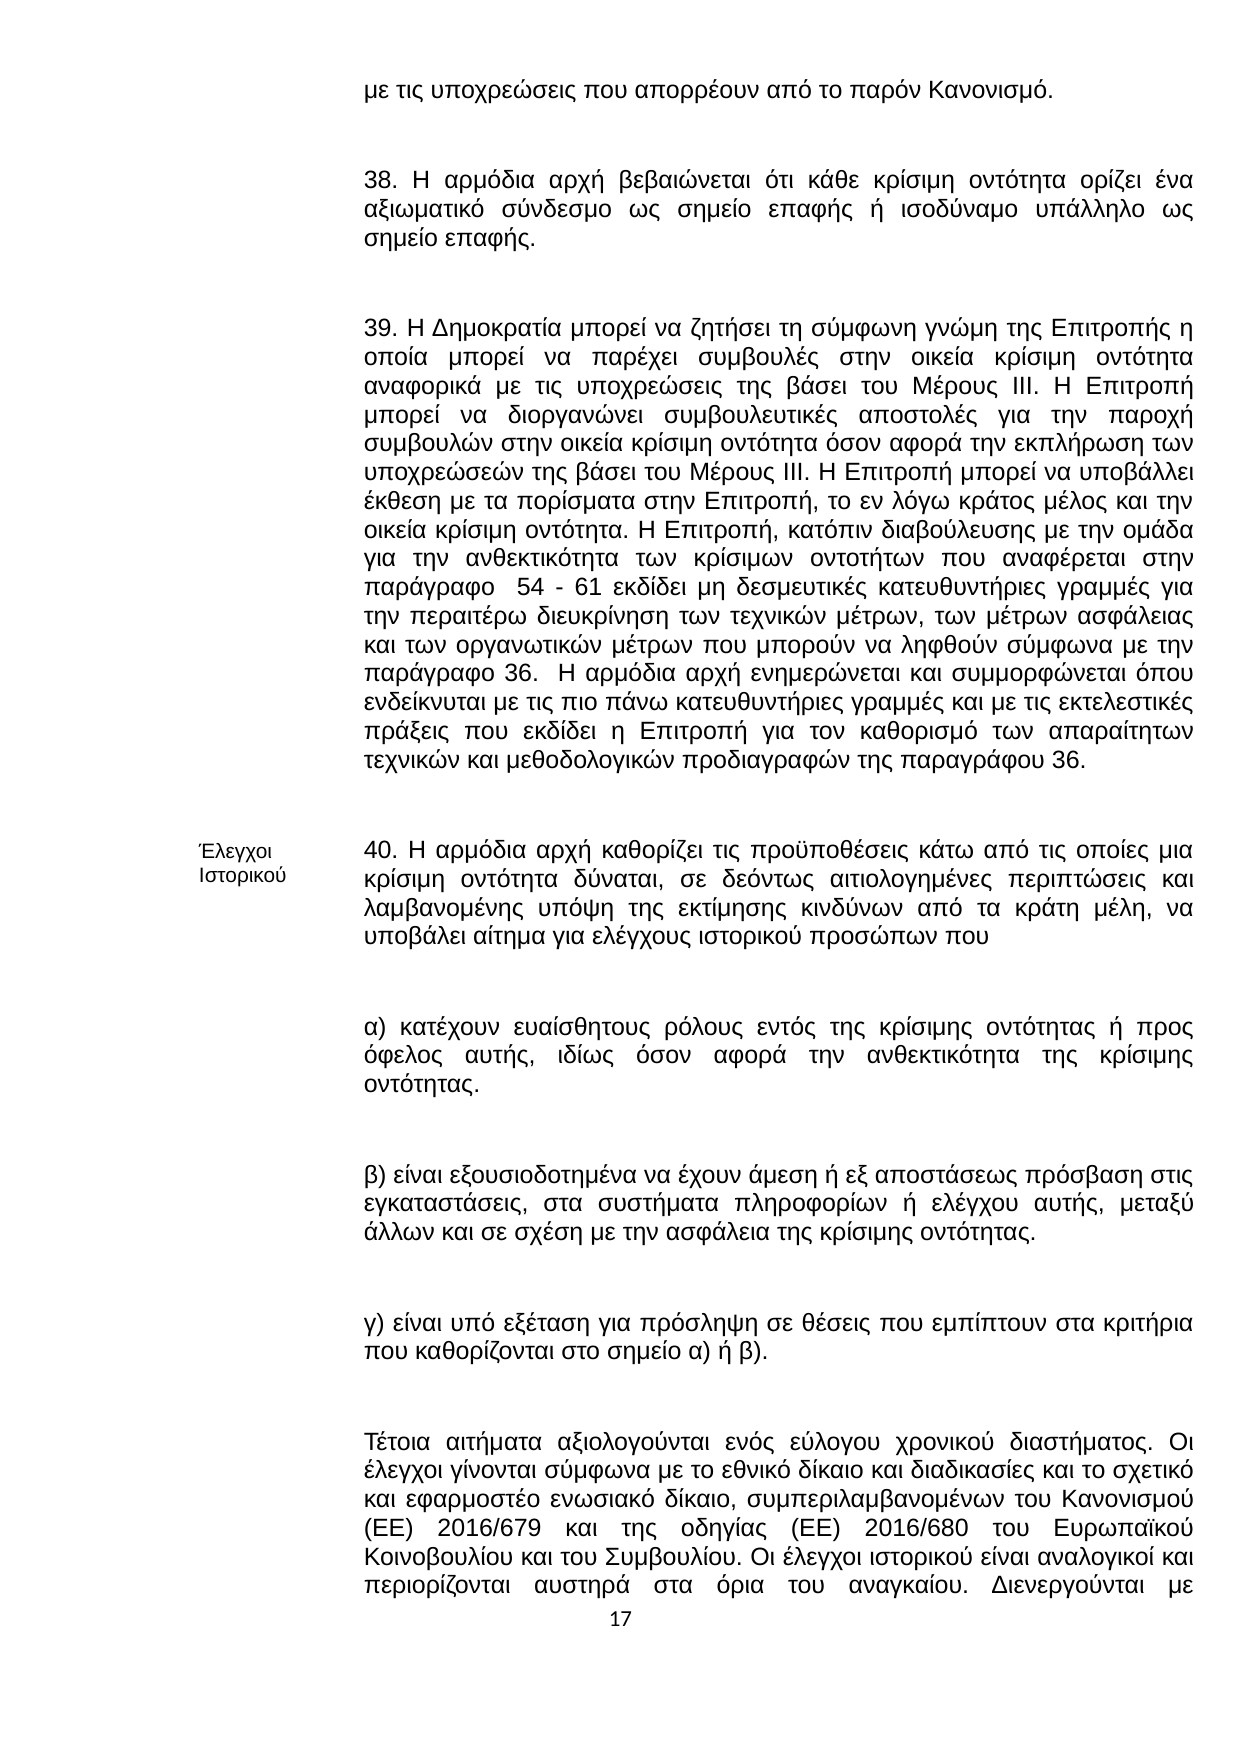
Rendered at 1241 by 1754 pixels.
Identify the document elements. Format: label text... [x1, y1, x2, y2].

table_cell [188, 1275, 352, 1307]
table_cell [352, 1394, 1206, 1427]
table_cell [352, 1275, 1206, 1307]
table_cell [188, 1308, 352, 1394]
table_cell [188, 280, 352, 313]
table_cell [188, 1160, 352, 1274]
table_cell γ) είναι υπό εξέταση για πρόσληψη σε θέσεις που εμπίπτουν στα κριτήρια που καθορίζονται στο σημείο α) ή β). [352, 1308, 1206, 1394]
table_cell [352, 280, 1206, 313]
table_cell α) κατέχουν ευαίσθητους ρόλους εντός της κρίσιμης οντότητας ή προς όφελος αυτής, ιδίως όσον αφορά την ανθεκτικότητα της κρίσιμης οντότητας. [352, 1012, 1206, 1127]
table_cell [188, 165, 352, 280]
table_cell [188, 1427, 352, 1599]
table_cell [188, 802, 352, 835]
table_cell [352, 802, 1206, 835]
table_cell Έλεγχοι Ιστορικού [188, 835, 352, 979]
table_cell με τις υποχρεώσεις που απορρέουν από το παρόν Κανονισμό. [352, 75, 1206, 132]
table_cell [352, 133, 1206, 165]
table_cell Τέτοια αιτήματα αξιολογούνται ενός εύλογου χρονικού διαστήματος. Οι έλεγχοι γίνονται σύμφωνα με το εθνικό δίκαιο και διαδικασίες και το σχετικό και εφαρμοστέο ενωσιακό δίκαιο, συμπεριλαμβανομένων του Κανονισμού (ΕΕ) 2016/679 και της οδηγίας (ΕΕ) 2016/680 του Ευρωπαϊκού Κοινοβουλίου και του Συμβουλίου. Οι έλεγχοι ιστορικού είναι αναλογικοί και περιορίζονται αυστηρά στα όρια του αναγκαίου. Διενεργούνται με [352, 1427, 1206, 1599]
table_cell 40. Η αρμόδια αρχή καθορίζει τις προϋποθέσεις κάτω από τις οποίες μια κρίσιμη οντότητα δύναται, σε δεόντως αιτιολογημένες περιπτώσεις και λαμβανομένης υπόψη της εκτίμησης κινδύνων από τα κράτη μέλη, να υποβάλει αίτημα για ελέγχους ιστορικού προσώπων που [352, 835, 1206, 979]
table_cell 39. Η Δημοκρατία μπορεί να ζητήσει τη σύμφωνη γνώμη της Επιτροπής η οποία μπορεί να παρέχει συμβουλές στην οικεία κρίσιμη οντότητα αναφορικά με τις υποχρεώσεις της βάσει του Μέρους ΙΙΙ. Η Επιτροπή μπορεί να διοργανώνει συμβουλευτικές αποστολές για την παροχή συμβουλών στην οικεία κρίσιμη οντότητα όσον αφορά την εκπλήρωση των υποχρεώσεών της βάσει του Μέρους ΙΙΙ. Η Επιτροπή μπορεί να υποβάλλει έκθεση με τα πορίσματα στην Επιτροπή, το εν λόγω κράτος μέλος και την οικεία κρίσιμη οντότητα. Η Επιτροπή, κατόπιν διαβούλευσης με την ομάδα για την ανθεκτικότητα των κρίσιμων οντοτήτων που αναφέρεται στην παράγραφο 54 - 61 εκδίδει μη δεσμευτικές κατευθυντήριες γραμμές για την περαιτέρω διευκρίνηση των τεχνικών μέτρων, των μέτρων ασφάλειας και των οργανωτικών μέτρων που μπορούν να ληφθούν σύμφωνα με την παράγραφο 36. Η αρμόδια αρχή ενημερώνεται και συμμορφώνεται όπου ενδείκνυται με τις πιο πάνω κατευθυντήριες γραμμές και με τις εκτελεστικές πράξεις που εκδίδει η Επιτροπή για τον καθορισμό των απαραίτητων τεχνικών και μεθοδολογικών προδιαγραφών της παραγράφου 36. [352, 313, 1206, 802]
table_cell [188, 133, 352, 165]
table_cell [188, 979, 352, 1012]
table_cell [188, 75, 352, 132]
table_cell [188, 1012, 352, 1127]
table_cell [188, 313, 352, 802]
table_cell [188, 1127, 352, 1159]
table_cell 38. Η αρμόδια αρχή βεβαιώνεται ότι κάθε κρίσιμη οντότητα ορίζει ένα αξιωματικό σύνδεσμο ως σημείο επαφής ή ισοδύναμο υπάλληλο ως σημείο επαφής. [352, 165, 1206, 280]
table_cell [352, 979, 1206, 1012]
table_cell β) είναι εξουσιοδοτημένα να έχουν άμεση ή εξ αποστάσεως πρόσβαση στις εγκαταστάσεις, στα συστήματα πληροφορίων ή ελέγχου αυτής, μεταξύ άλλων και σε σχέση με την ασφάλεια της κρίσιμης οντότητας. [352, 1160, 1206, 1274]
table_cell [352, 1127, 1206, 1159]
table_cell [188, 1394, 352, 1427]
